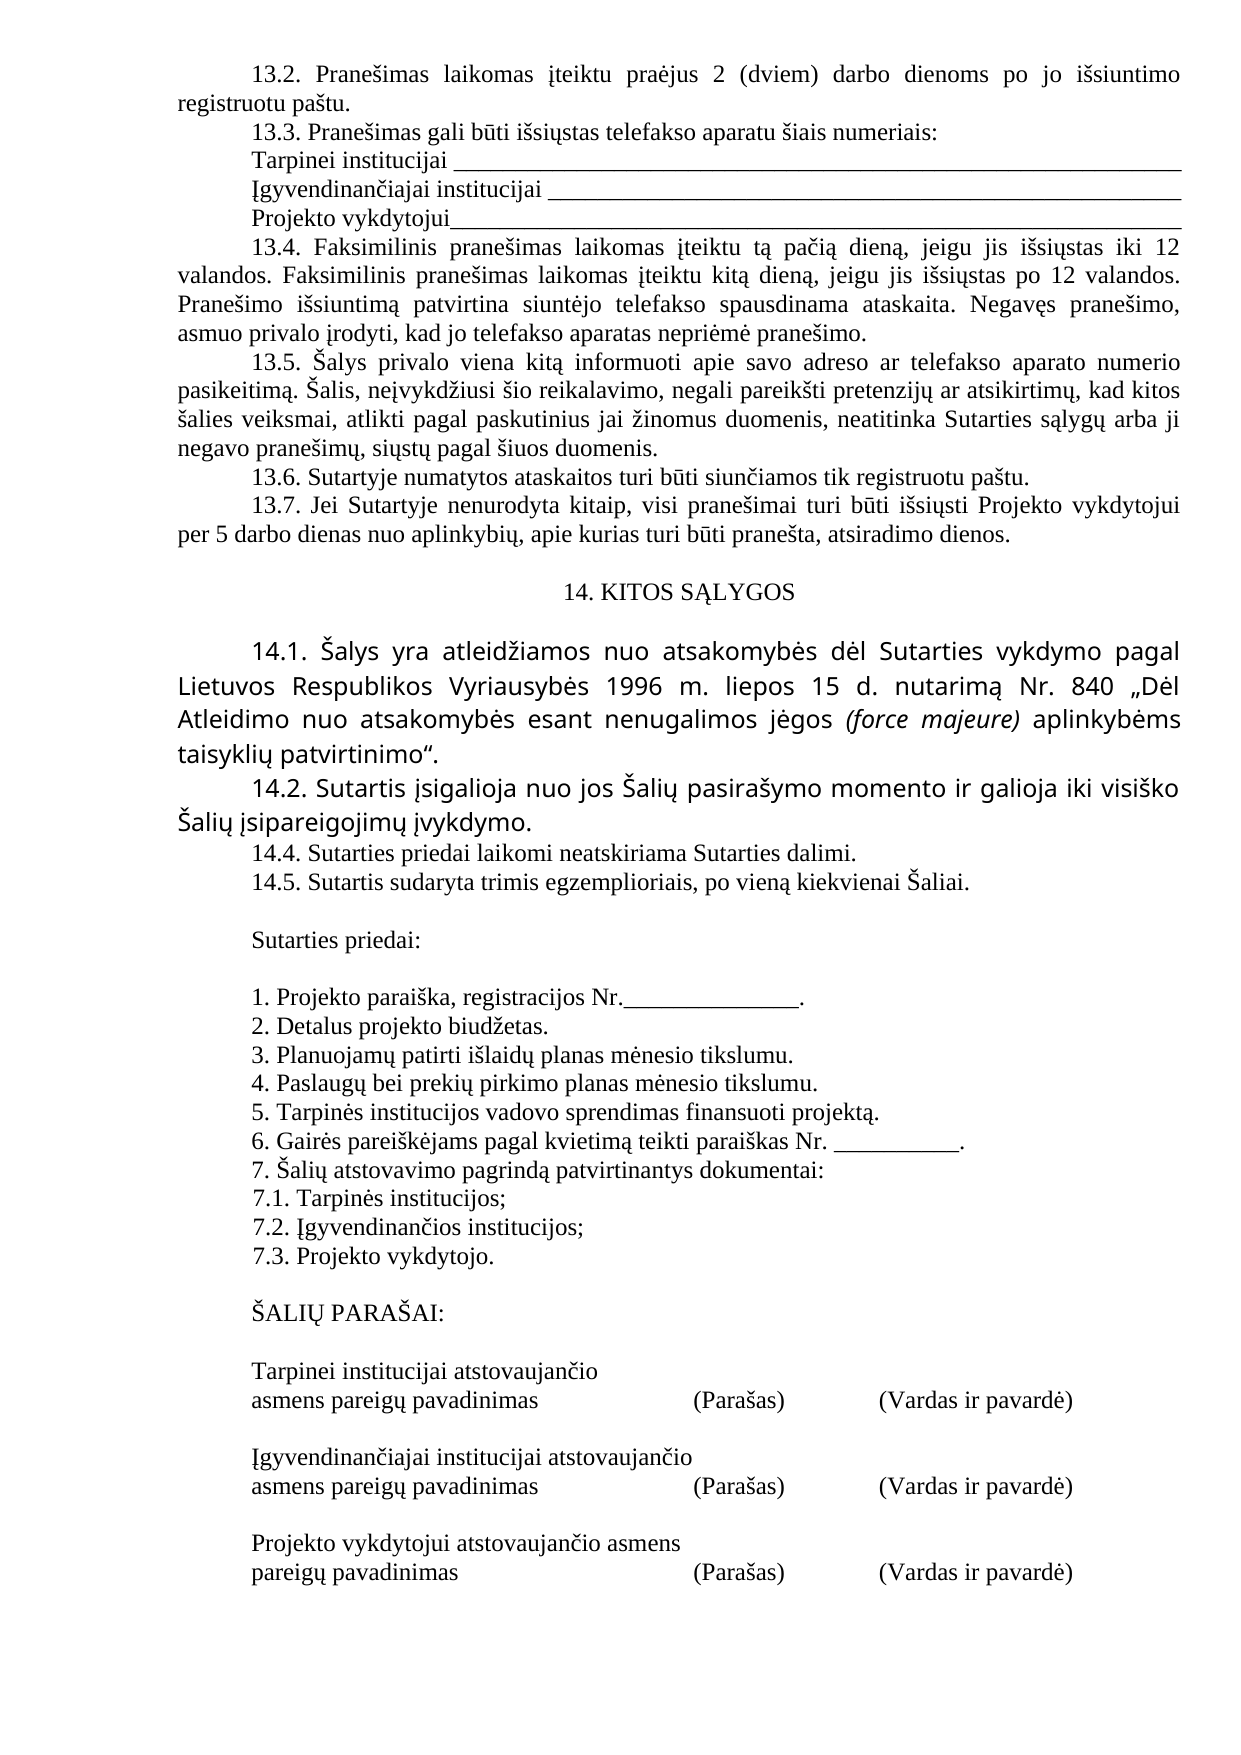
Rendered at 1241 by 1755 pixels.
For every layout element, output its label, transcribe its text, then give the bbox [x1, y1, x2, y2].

text Projekto vykdytojui [177, 203, 1181, 232]
text 13.2. Pranešimas laikomas įteiktu praėjus 2 (dviem) darbo dienoms po jo išsiuntimo registruotu paštu. [177, 59, 1181, 117]
text Sutarties priedai: [215, 925, 1181, 953]
text 14. KITOS SĄLYGOS [177, 577, 1181, 605]
text Tarpinei institucijai [177, 145, 1181, 174]
text 13.7. Jei Sutartyje nenurodyta kitaip, visi pranešimai turi būti išsiųsti Projekto vykdytojui per 5 darbo dienas nuo aplinkybių, apie kurias turi būti pranešta, atsiradimo dienos. [177, 490, 1181, 548]
text 7.2. Įgyvendinančios institucijos; [177, 1212, 1181, 1241]
text Tarpinei institucijai atstovaujančio [177, 1356, 1181, 1385]
text 13.5. Šalys privalo viena kitą informuoti apie savo adreso ar telefakso aparato numerio pasikeitimą. Šalis, neįvykdžiusi šio reikalavimo, negali pareikšti pretenzijų ar atsikirtimų, kad kitos šalies veiksmai, atlikti pagal paskutinius jai žinomus duomenis, neatitinka Sutarties sąlygų arba ji negavo pranešimų, siųstų pagal šiuos duomenis. [177, 347, 1181, 462]
text 13.4. Faksimilinis pranešimas laikomas įteiktu tą pačią dieną, jeigu jis išsiųstas iki 12 valandos. Faksimilinis pranešimas laikomas įteiktu kitą dieną, jeigu jis išsiųstas po 12 valandos. Pranešimo išsiuntimą patvirtina siuntėjo telefakso spausdinama ataskaita. Negavęs pranešimo, asmuo privalo įrodyti, kad jo telefakso aparatas nepriėmė pranešimo. [177, 232, 1181, 347]
text 14.2. Sutartis įsigalioja nuo jos Šalių pasirašymo momento ir galioja iki visiško Šalių įsipareigojimų įvykdymo. [177, 770, 1181, 838]
text 5. Tarpinės institucijos vadovo sprendimas finansuoti projektą. [177, 1097, 1181, 1126]
text 14.4. Sutarties priedai laikomi neatskiriama Sutarties dalimi. [177, 838, 1181, 867]
text 13.3. Pranešimas gali būti išsiųstas telefakso aparatu šiais numeriais: [177, 117, 1181, 145]
text Įgyvendinančiajai institucijai atstovaujančio [177, 1442, 1181, 1471]
text 7. Šalių atstovavimo pagrindą patvirtinantys dokumentai: [177, 1155, 1181, 1183]
text 3. Planuojamų patirti išlaidų planas mėnesio tikslumu. [177, 1040, 1181, 1068]
text 7.3. Projekto vykdytojo. [177, 1241, 1181, 1270]
text 4. Paslaugų bei prekių pirkimo planas mėnesio tikslumu. [177, 1068, 1181, 1097]
text 14.5. Sutartis sudaryta trimis egzemplioriais, po vieną kiekvienai Šaliai. [177, 867, 1181, 896]
text 13.6. Sutartyje numatytos ataskaitos turi būti siunčiamos tik registruotu paštu. [177, 462, 1181, 490]
text 6. Gairės pareiškėjams pagal kvietimą teikti paraiškas Nr. __________. [177, 1126, 1181, 1155]
text asmens pareigų pavadinimas (Parašas) (Vardas ir pavardė) [177, 1385, 1181, 1413]
text Projekto vykdytojui atstovaujančio asmens [177, 1528, 1181, 1557]
text 2. Detalus projekto biudžetas. [177, 1011, 1181, 1040]
text 1. Projekto paraiška, registracijos Nr.______________. [177, 982, 1181, 1011]
text Įgyvendinančiajai institucijai [177, 174, 1181, 203]
text asmens pareigų pavadinimas (Parašas) (Vardas ir pavardė) [177, 1471, 1181, 1500]
text pareigų pavadinimas (Parašas) (Vardas ir pavardė) [177, 1557, 1181, 1586]
text 7.1. Tarpinės institucijos; [177, 1183, 1181, 1212]
text ŠALIŲ PARAŠAI: [177, 1298, 1181, 1327]
text 14.1. Šalys yra atleidžiamos nuo atsakomybės dėl Sutarties vykdymo pagal Lietuvos Respublikos Vyriausybės 1996 m. liepos 15 d. nutarimą Nr. 840 „Dėl Atleidimo nuo atsakomybės esant nenugalimos jėgos (force majeure) aplinkybėms taisyklių patvirtinimo“. [177, 634, 1181, 770]
